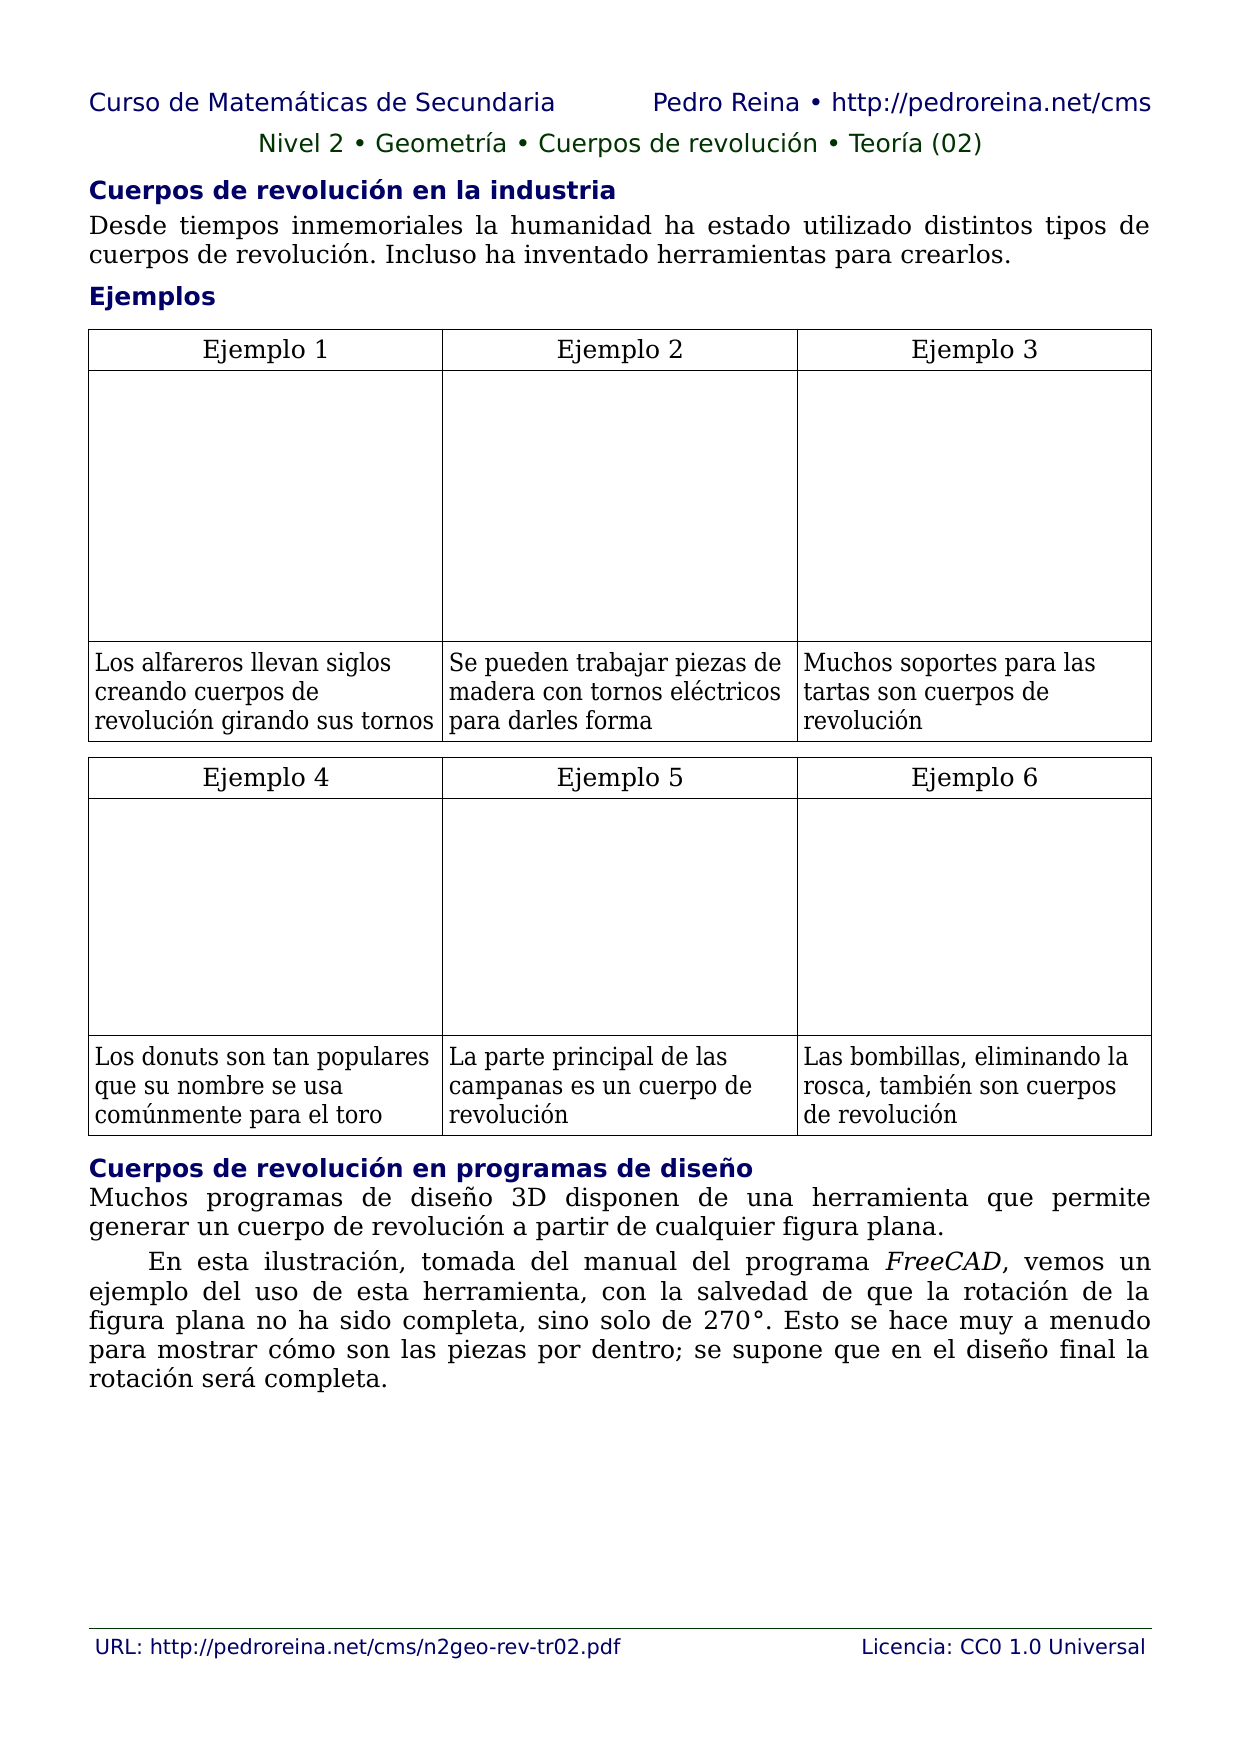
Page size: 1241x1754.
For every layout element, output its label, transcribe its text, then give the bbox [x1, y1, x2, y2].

table_cell Los donuts son tan populares que su nombre se usa comúnmente para el toro [89, 1036, 442, 1135]
text Curso de Matemáticas de Secundaria Pedro Reina • http://pedroreina.net/cms [88, 88, 1152, 118]
table_header Ejemplo 5 [443, 758, 797, 798]
table_cell [798, 371, 1151, 641]
table_cell [443, 371, 797, 641]
table_cell Los alfareros llevan siglos creando cuerpos de revolución girando sus tornos [89, 642, 442, 741]
table_cell Las bombillas, eliminando la rosca, también son cuerpos de revolución [798, 1036, 1151, 1135]
text Desde tiempos inmemoriales la humanidad ha estado utilizado distintos tipos de cuerpos de revolución. Incluso ha inventado herramientas para crearlos. [88, 211, 1152, 270]
text Nivel 2 • Geometría • Cuerpos de revolución • Teoría (02) [88, 129, 1152, 159]
table_header Ejemplo 2 [443, 330, 797, 370]
table_cell Muchos soportes para las tartas son cuerpos de revolución [798, 642, 1151, 741]
table_cell [798, 799, 1151, 1035]
table_cell [89, 799, 442, 1035]
table_cell [89, 371, 442, 641]
table_header Ejemplo 4 [89, 758, 442, 798]
text Cuerpos de revolución en la industria [88, 176, 1152, 206]
table_header Ejemplo 6 [798, 758, 1151, 798]
text Muchos programas de diseño 3D disponen de una herramienta que permite generar un cuerpo de revolución a partir de cualquier figura plana. [88, 1183, 1152, 1242]
table_cell [443, 799, 797, 1035]
table_cell Se pueden trabajar piezas de madera con tornos eléctricos para darles forma [443, 642, 797, 741]
table_cell La parte principal de las campanas es un cuerpo de revolución [443, 1036, 797, 1135]
text Cuerpos de revolución en programas de diseño [88, 1154, 1152, 1183]
table_header Ejemplo 1 [89, 330, 442, 370]
table_header Ejemplo 3 [798, 330, 1151, 370]
text Ejemplos [88, 282, 1152, 311]
text En esta ilustración, tomada del manual del programa FreeCAD, vemos un ejemplo del uso de esta herramienta, con la salvedad de que la rotación de la figura plana no ha sido completa, sino solo de 270°. Esto se hace muy a menudo para mostrar cómo son las piezas por dentro; se supone que en el diseño final la rotación será completa. [88, 1247, 1152, 1393]
